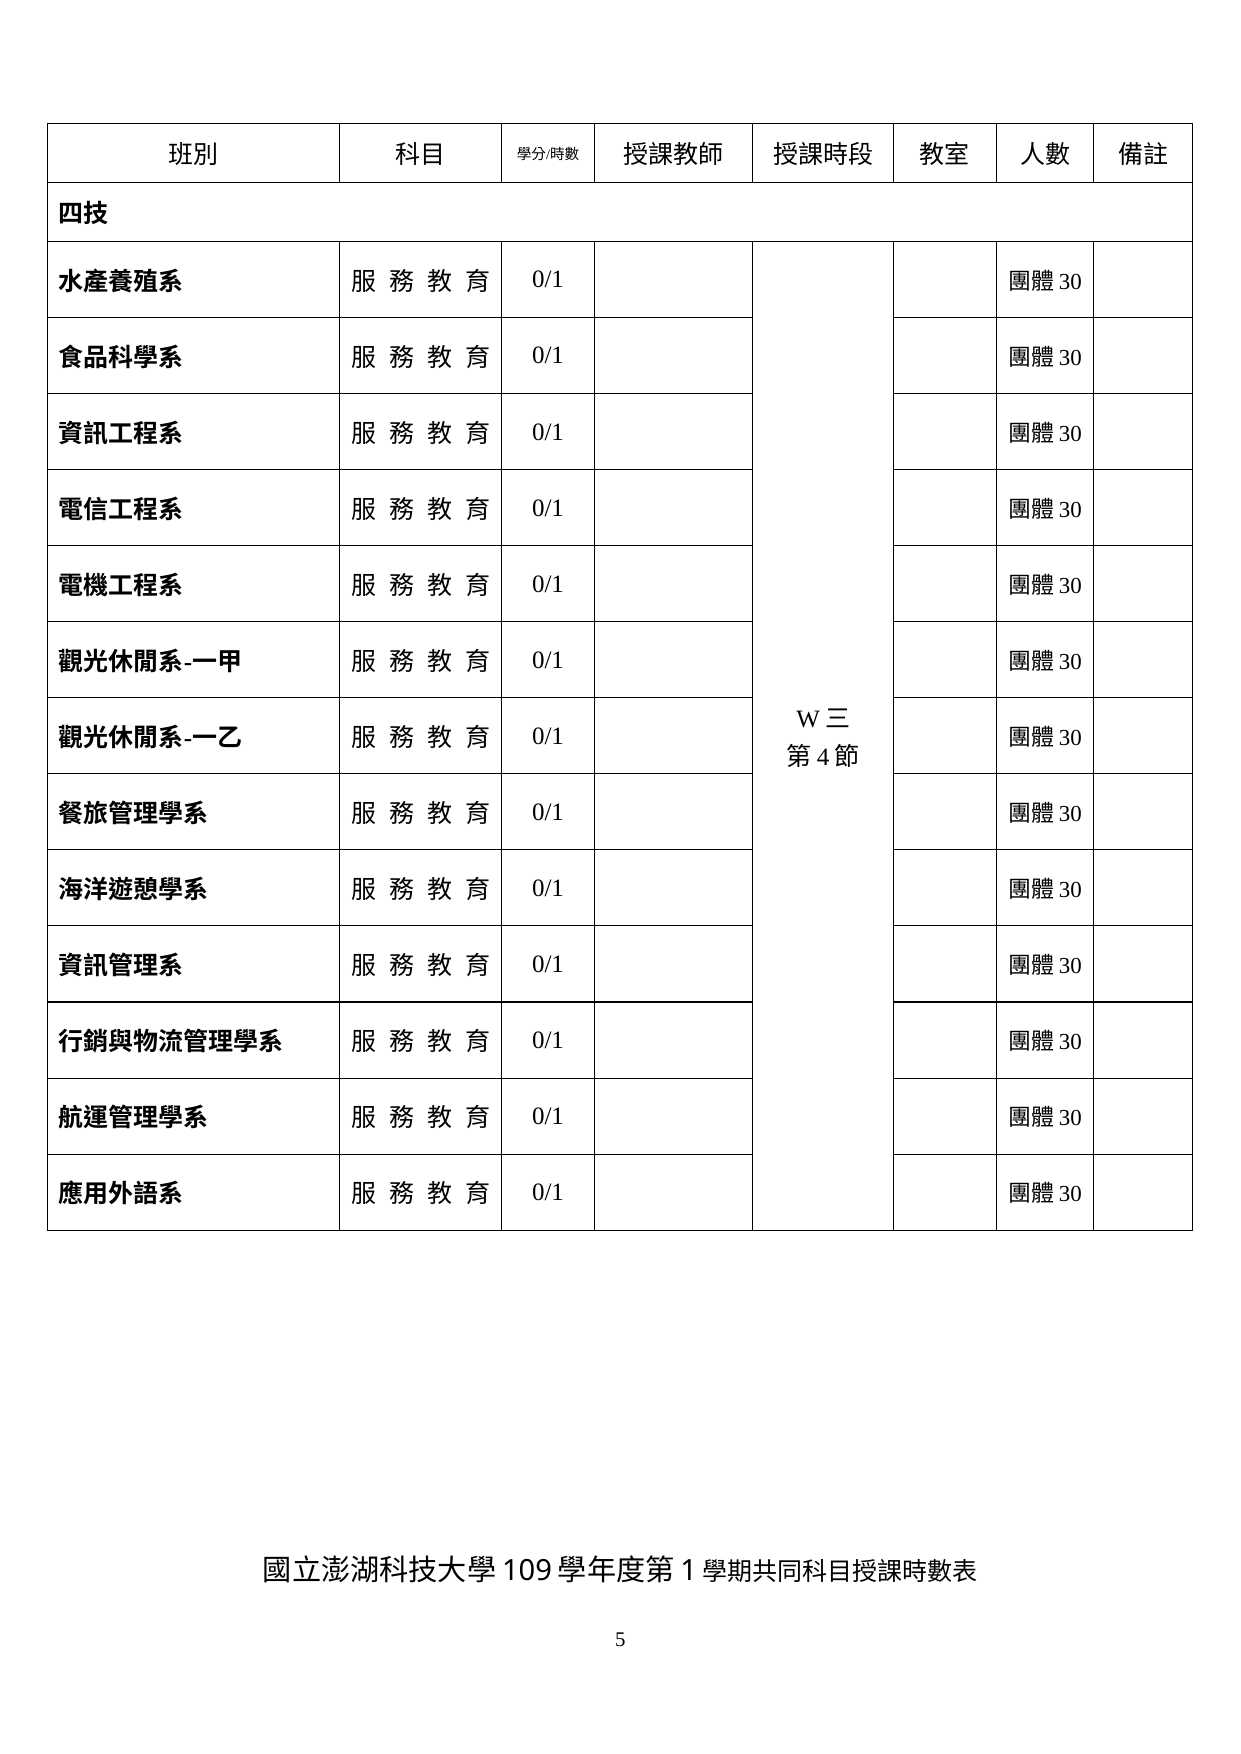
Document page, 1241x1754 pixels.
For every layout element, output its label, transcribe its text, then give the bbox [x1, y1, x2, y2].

table_cell 0/1 [502, 1003, 594, 1077]
table_cell [894, 1003, 996, 1077]
table_cell [595, 1155, 752, 1229]
table_cell [894, 1155, 996, 1229]
table_cell [1094, 774, 1192, 849]
table_cell 海洋遊憩學系 [48, 850, 339, 925]
table_cell [894, 470, 996, 545]
table_cell [595, 926, 752, 1001]
table_cell 團體30 [997, 622, 1093, 697]
table_header 備註 [1094, 124, 1192, 182]
table_cell 團體30 [997, 926, 1093, 1001]
table_cell 0/1 [502, 546, 594, 621]
table_cell 服務教育 [340, 318, 501, 393]
table_cell W三 第4節 [753, 242, 893, 1229]
table_cell [595, 1003, 752, 1077]
table_cell 團體30 [997, 470, 1093, 545]
table_cell [595, 546, 752, 621]
table_cell 服務教育 [340, 698, 501, 773]
table_cell 觀光休閒系-一甲 [48, 622, 339, 697]
table_cell [1094, 1003, 1192, 1077]
table_cell 團體30 [997, 394, 1093, 469]
table_cell 服務教育 [340, 1079, 501, 1153]
table_cell [1094, 1155, 1192, 1229]
table_cell 0/1 [502, 926, 594, 1001]
table_cell 電信工程系 [48, 470, 339, 545]
table_cell [595, 1079, 752, 1153]
table_cell [1094, 850, 1192, 925]
table_cell 服務教育 [340, 774, 501, 849]
table_header 授課教師 [595, 124, 752, 182]
table_cell [1094, 394, 1192, 469]
table_cell 0/1 [502, 470, 594, 545]
table_cell 水產養殖系 [48, 242, 339, 317]
table_cell [595, 318, 752, 393]
table_cell [1094, 622, 1192, 697]
table_cell [894, 242, 996, 317]
table_cell 資訊工程系 [48, 394, 339, 469]
table_cell 0/1 [502, 394, 594, 469]
table_cell 服務教育 [340, 242, 501, 317]
table_cell 服務教育 [340, 1003, 501, 1077]
table_cell 電機工程系 [48, 546, 339, 621]
table_cell 0/1 [502, 1155, 594, 1229]
table_cell 觀光休閒系-一乙 [48, 698, 339, 773]
table_cell [894, 1079, 996, 1153]
table_cell 服務教育 [340, 622, 501, 697]
table_cell 服務教育 [340, 546, 501, 621]
table_cell [595, 394, 752, 469]
table_cell [1094, 698, 1192, 773]
table_cell [894, 850, 996, 925]
table_cell [595, 470, 752, 545]
table_cell 團體30 [997, 850, 1093, 925]
table_cell 應用外語系 [48, 1155, 339, 1229]
table_header 人數 [997, 124, 1093, 182]
table_cell [595, 242, 752, 317]
table_cell [595, 622, 752, 697]
table_cell 團體30 [997, 546, 1093, 621]
table_cell 團體30 [997, 698, 1093, 773]
table_cell 0/1 [502, 774, 594, 849]
table_cell [595, 698, 752, 773]
table_cell 行銷與物流管理學系 [48, 1003, 339, 1077]
table_header 班別 [48, 124, 339, 182]
table_cell 0/1 [502, 318, 594, 393]
table_header 教室 [894, 124, 996, 182]
table_cell [1094, 470, 1192, 545]
table_cell [1094, 318, 1192, 393]
table_cell 食品科學系 [48, 318, 339, 393]
text 國立澎湖科技大學109學年度第1學期共同科目授課時數表 [59, 1531, 1181, 1606]
table_header 科目 [340, 124, 501, 182]
table_cell 服務教育 [340, 470, 501, 545]
table_cell 團體30 [997, 774, 1093, 849]
table_cell [894, 926, 996, 1001]
table_cell 服務教育 [340, 850, 501, 925]
table_cell 航運管理學系 [48, 1079, 339, 1153]
table_cell 團體30 [997, 242, 1093, 317]
table_cell 團體30 [997, 1155, 1093, 1229]
table_cell [894, 774, 996, 849]
table_cell [1094, 1079, 1192, 1153]
table_cell 0/1 [502, 622, 594, 697]
table_header 授課時段 [753, 124, 893, 182]
table_cell [894, 698, 996, 773]
table_cell 服務教育 [340, 394, 501, 469]
table_cell [1094, 546, 1192, 621]
table_header 學分/時數 [502, 124, 594, 182]
table_cell 團體30 [997, 1003, 1093, 1077]
table_cell [894, 318, 996, 393]
table_cell [894, 546, 996, 621]
table_cell 團體30 [997, 1079, 1093, 1153]
table_cell 四技 [48, 183, 1192, 241]
table_cell 0/1 [502, 242, 594, 317]
table_cell 服務教育 [340, 926, 501, 1001]
table_cell [894, 394, 996, 469]
table_cell [595, 850, 752, 925]
table_cell 0/1 [502, 1079, 594, 1153]
table_cell 0/1 [502, 698, 594, 773]
table_cell 團體30 [997, 318, 1093, 393]
table_cell [1094, 242, 1192, 317]
table_cell 0/1 [502, 850, 594, 925]
table_cell 資訊管理系 [48, 926, 339, 1001]
table_cell 餐旅管理學系 [48, 774, 339, 849]
table_cell [894, 622, 996, 697]
table_cell 服務教育 [340, 1155, 501, 1229]
table_cell [1094, 926, 1192, 1001]
table_cell [595, 774, 752, 849]
